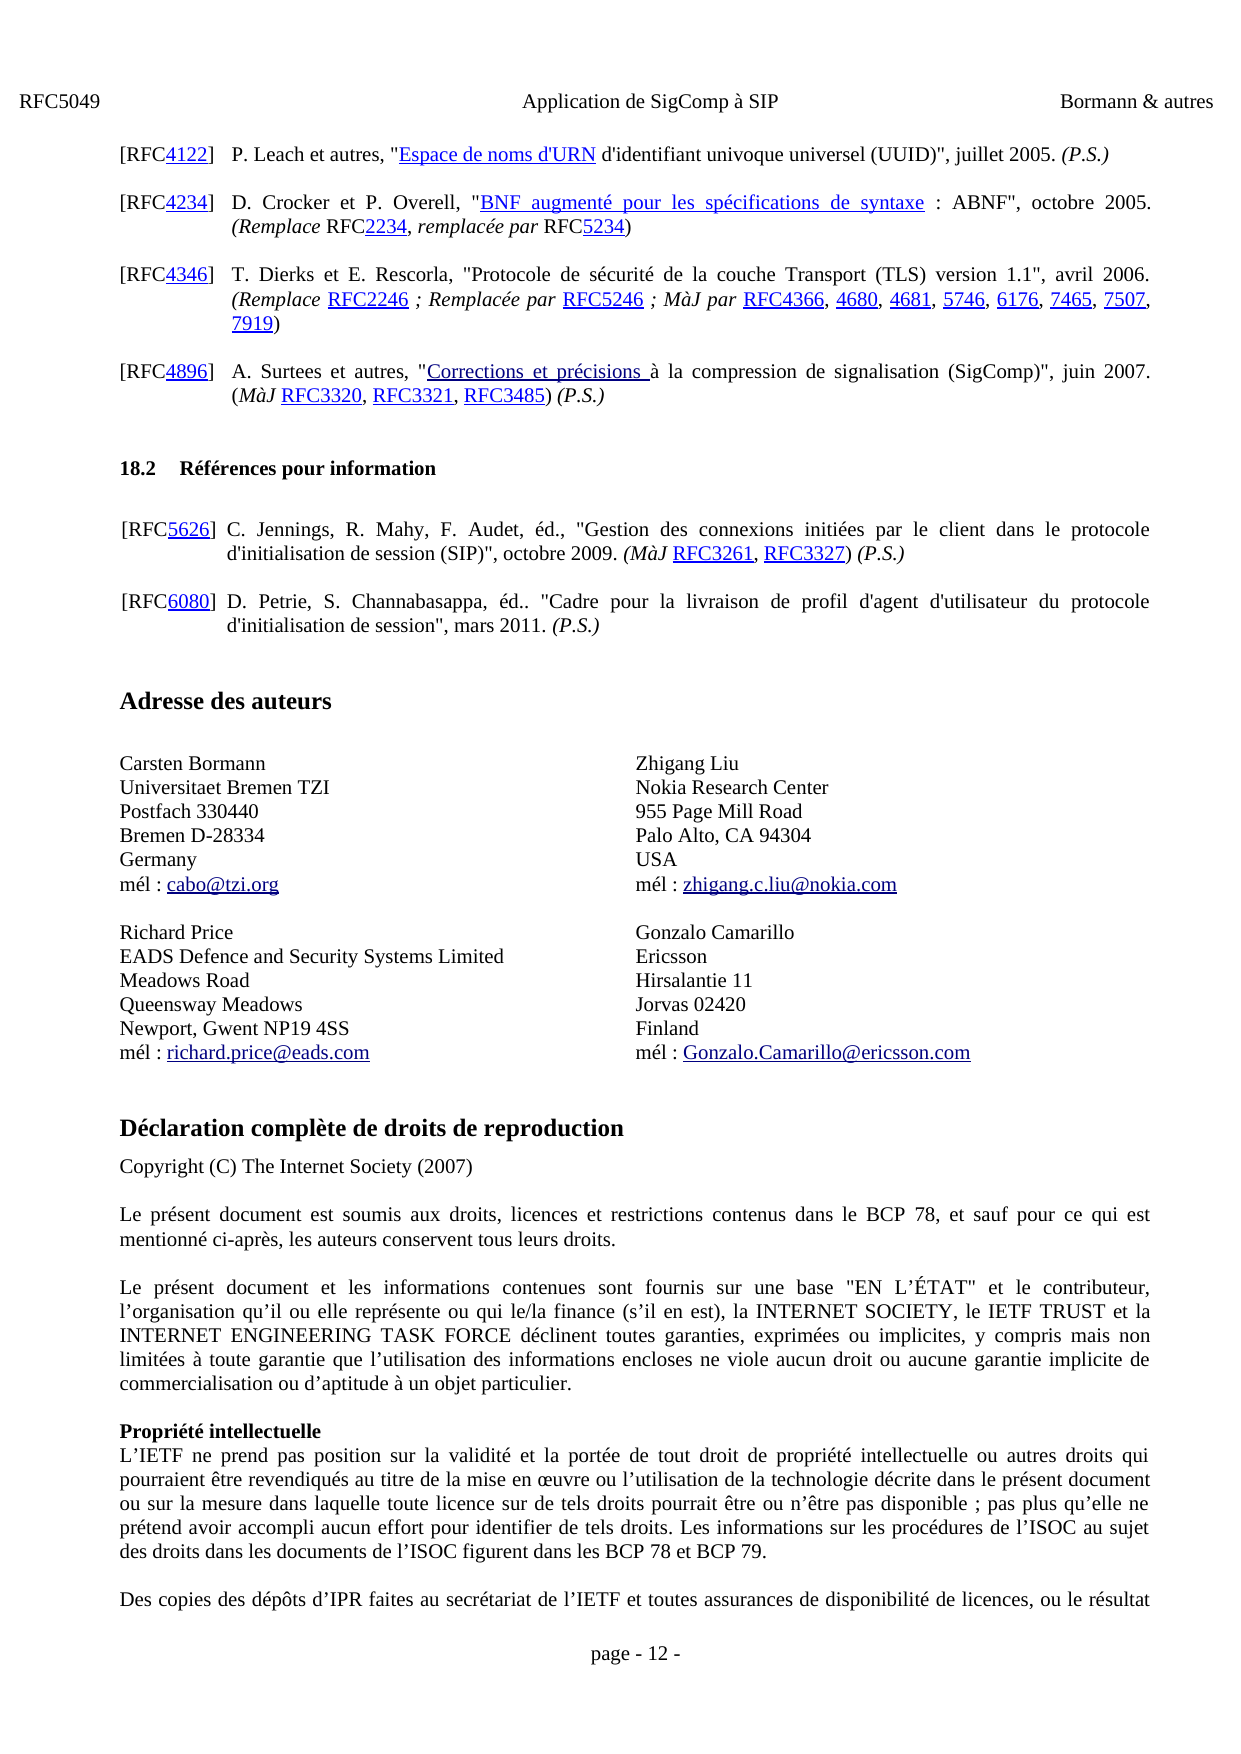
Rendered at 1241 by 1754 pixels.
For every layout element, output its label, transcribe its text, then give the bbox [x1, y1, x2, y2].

subtitle 18.2 Références pour information [119, 456, 1152, 480]
subtitle Déclaration complète de droits de reproduction [119, 1113, 1152, 1142]
table_cell Meadows Road [119, 968, 635, 992]
table_header Zhigang Liu [635, 751, 1152, 775]
table_cell Universitaet Bremen TZI [119, 775, 635, 799]
table_cell Ericsson [635, 944, 1152, 968]
text [RFC4234] D. Crocker et P. Overell, "BNF augmenté pour les spécifications de syntaxe : ABNF", octobre 2005. (Remplace RFC2234, remplacée par RFC5234) [119, 190, 1152, 238]
table_cell Germany [119, 848, 635, 871]
table_cell Nokia Research Center [635, 775, 1152, 799]
table_cell USA [635, 848, 1152, 871]
table_cell mél : cabo@tzi.org [119, 871, 635, 896]
table_cell mél : richard.price@eads.com [119, 1040, 635, 1064]
table_cell mél : Gonzalo.Camarillo@ericsson.com [635, 1040, 1152, 1064]
table_header Gonzalo Camarillo [635, 920, 1152, 944]
table_cell EADS Defence and Security Systems Limited [119, 944, 635, 968]
table_cell Queensway Meadows [119, 992, 635, 1016]
text Des copies des dépôts d’IPR faites au secrétariat de l’IETF et toutes assurances de disponibilité de licences, ou le résultat [119, 1587, 1152, 1611]
text Copyright (C) The Internet Society (2007) [119, 1154, 1152, 1178]
table_header Richard Price [119, 920, 635, 944]
subtitle Adresse des auteurs [119, 686, 1152, 714]
table_cell Postfach 330440 [119, 799, 635, 823]
table_cell Newport, Gwent NP19 4SS [119, 1016, 635, 1040]
text Propriété intellectuelle [119, 1419, 1152, 1443]
text [RFC5626] C. Jennings, R. Mahy, F. Audet, éd., "Gestion des connexions initiées par le client dans le protocole d'initialisation de session (SIP)", octobre 2009. (MàJ RFC3261, RFC3327) (P.S.) [121, 516, 1152, 564]
text L’IETF ne prend pas position sur la validité et la portée de tout droit de propriété intellectuelle ou autres droits qui pourraient être revendiqués au titre de la mise en œuvre ou l’utilisation de la technologie décrite dans le présent document ou sur la mesure dans laquelle toute licence sur de tels droits pourrait être ou n’être pas disponible ; pas plus qu’elle ne prétend avoir accompli aucun effort pour identifier de tels droits. Les informations sur les procédures de l’ISOC au sujet des droits dans les documents de l’ISOC figurent dans les BCP 78 et BCP 79. [119, 1443, 1152, 1563]
text [RFC4896] A. Surtees et autres, "Corrections et précisions à la compression de signalisation (SigComp)", juin 2007. (MàJ RFC3320, RFC3321, RFC3485) (P.S.) [119, 359, 1152, 407]
table_cell Hirsalantie 11 [635, 968, 1152, 992]
table_header Carsten Bormann [119, 751, 635, 775]
table_cell mél : zhigang.c.liu@nokia.com [635, 871, 1152, 896]
table_cell 955 Page Mill Road [635, 799, 1152, 823]
text Le présent document et les informations contenues sont fournis sur une base "EN L’ÉTAT" et le contributeur, l’organisation qu’il ou elle représente ou qui le/la finance (s’il en est), la INTERNET SOCIETY, le IETF TRUST et la INTERNET ENGINEERING TASK FORCE déclinent toutes garanties, exprimées ou implicites, y compris mais non limitées à toute garantie que l’utilisation des informations encloses ne viole aucun droit ou aucune garantie implicite de commercialisation ou d’aptitude à un objet particulier. [119, 1274, 1152, 1395]
table_cell Finland [635, 1016, 1152, 1040]
text [RFC4346] T. Dierks et E. Rescorla, "Protocole de sécurité de la couche Transport (TLS) version 1.1", avril 2006. (Remplace RFC2246 ; Remplacée par RFC5246 ; MàJ par RFC4366, 4680, 4681, 5746, 6176, 7465, 7507, 7919) [119, 262, 1152, 334]
text Le présent document est soumis aux droits, licences et restrictions contenus dans le BCP 78, et sauf pour ce qui est mentionné ci-après, les auteurs conservent tous leurs droits. [119, 1202, 1152, 1251]
table_cell Palo Alto, CA 94304 [635, 823, 1152, 847]
table_cell Jorvas 02420 [635, 992, 1152, 1016]
table_cell Bremen D-28334 [119, 823, 635, 847]
text [RFC6080] D. Petrie, S. Channabasappa, éd.. "Cadre pour la livraison de profil d'agent d'utilisateur du protocole d'initialisation de session", mars 2011. (P.S.) [121, 589, 1152, 637]
text [RFC4122] P. Leach et autres, "Espace de noms d'URN d'identifiant univoque universel (UUID)", juillet 2005. (P.S.) [119, 142, 1152, 166]
